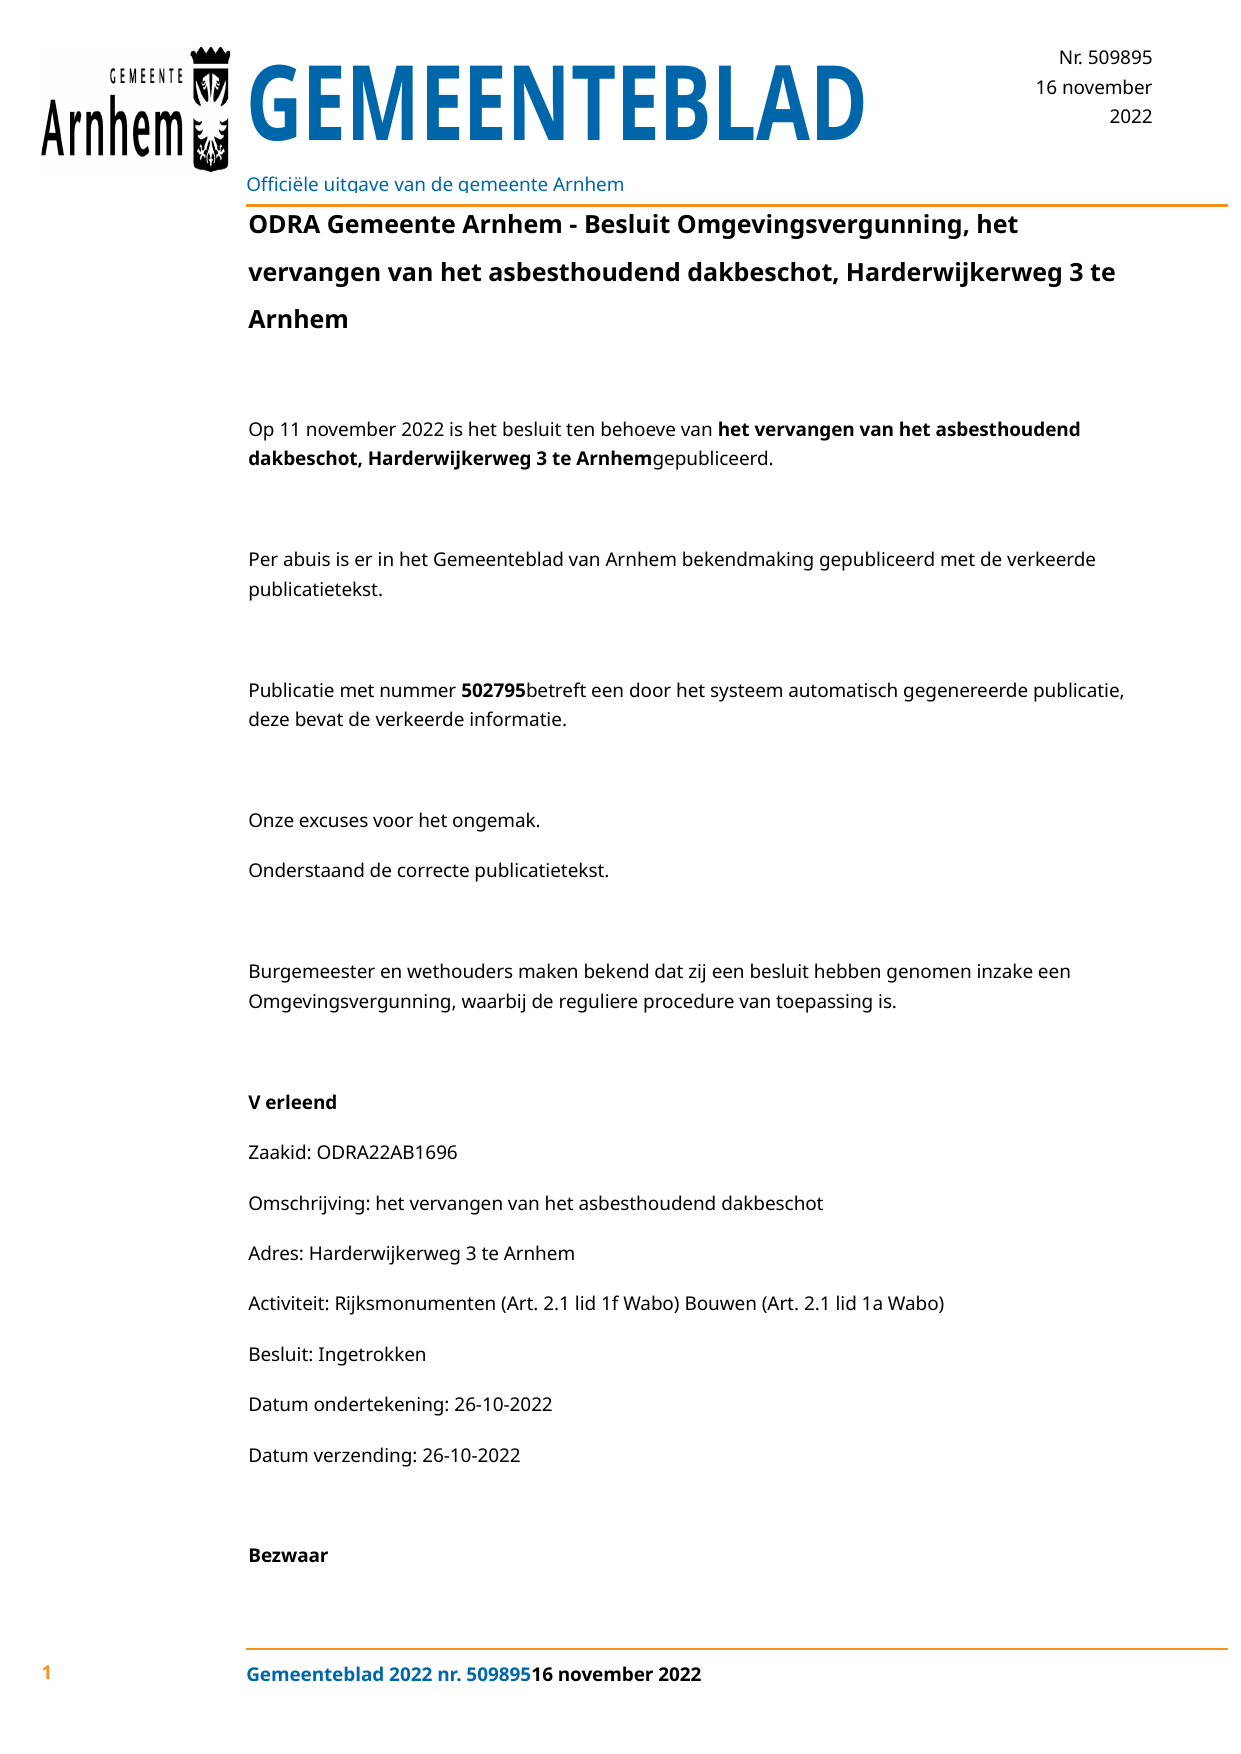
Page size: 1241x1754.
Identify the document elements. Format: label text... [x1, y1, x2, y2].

text Zaakid: ODRA22AB1696 [248, 1139, 1152, 1165]
text Onderstaand de correcte publicatietekst. [248, 858, 1152, 883]
text Per abuis is er in het Gemeenteblad van Arnhem bekendmaking gepubliceerd met de verkeerde publicatietekst. [248, 546, 1152, 602]
text Besluit: Ingetrokken [248, 1341, 1152, 1367]
text Datum verzending: 26-10-2022 [248, 1442, 1152, 1467]
text Datum ondertekening: 26-10-2022 [248, 1391, 1152, 1417]
text Burgemeester en wethouders maken bekend dat zij een besluit hebben genomen inzake een Omgevingsvergunning, waarbij de reguliere procedure van toepassing is. [248, 958, 1152, 1014]
text Op 11 november 2022 is het besluit ten behoeve van het vervangen van het asbesthoudend dakbeschot, Harderwijkerweg 3 te Arnhemgepubliceerd. [248, 416, 1152, 471]
text Onze excuses voor het ongemak. [248, 807, 1152, 833]
text Omschrijving: het vervangen van het asbesthoudend dakbeschot [248, 1190, 1152, 1215]
text ODRA Gemeente Arnhem - Besluit Omgevingsvergunning, het vervangen van het asbesthoudend dakbeschot, Harderwijkerweg 3 te Arnhem [248, 207, 1152, 336]
text Activiteit: Rijksmonumenten (Art. 2.1 lid 1f Wabo) Bouwen (Art. 2.1 lid 1a Wabo) [248, 1291, 1152, 1316]
text V erleend [248, 1089, 1152, 1114]
picture [41, 47, 231, 172]
text Adres: Harderwijkerweg 3 te Arnhem [248, 1240, 1152, 1266]
text Publicatie met nummer 502795betreft een door het systeem automatisch gegenereerde publicatie, deze bevat de verkeerde informatie. [248, 677, 1152, 732]
text Bezwaar [248, 1543, 1152, 1568]
